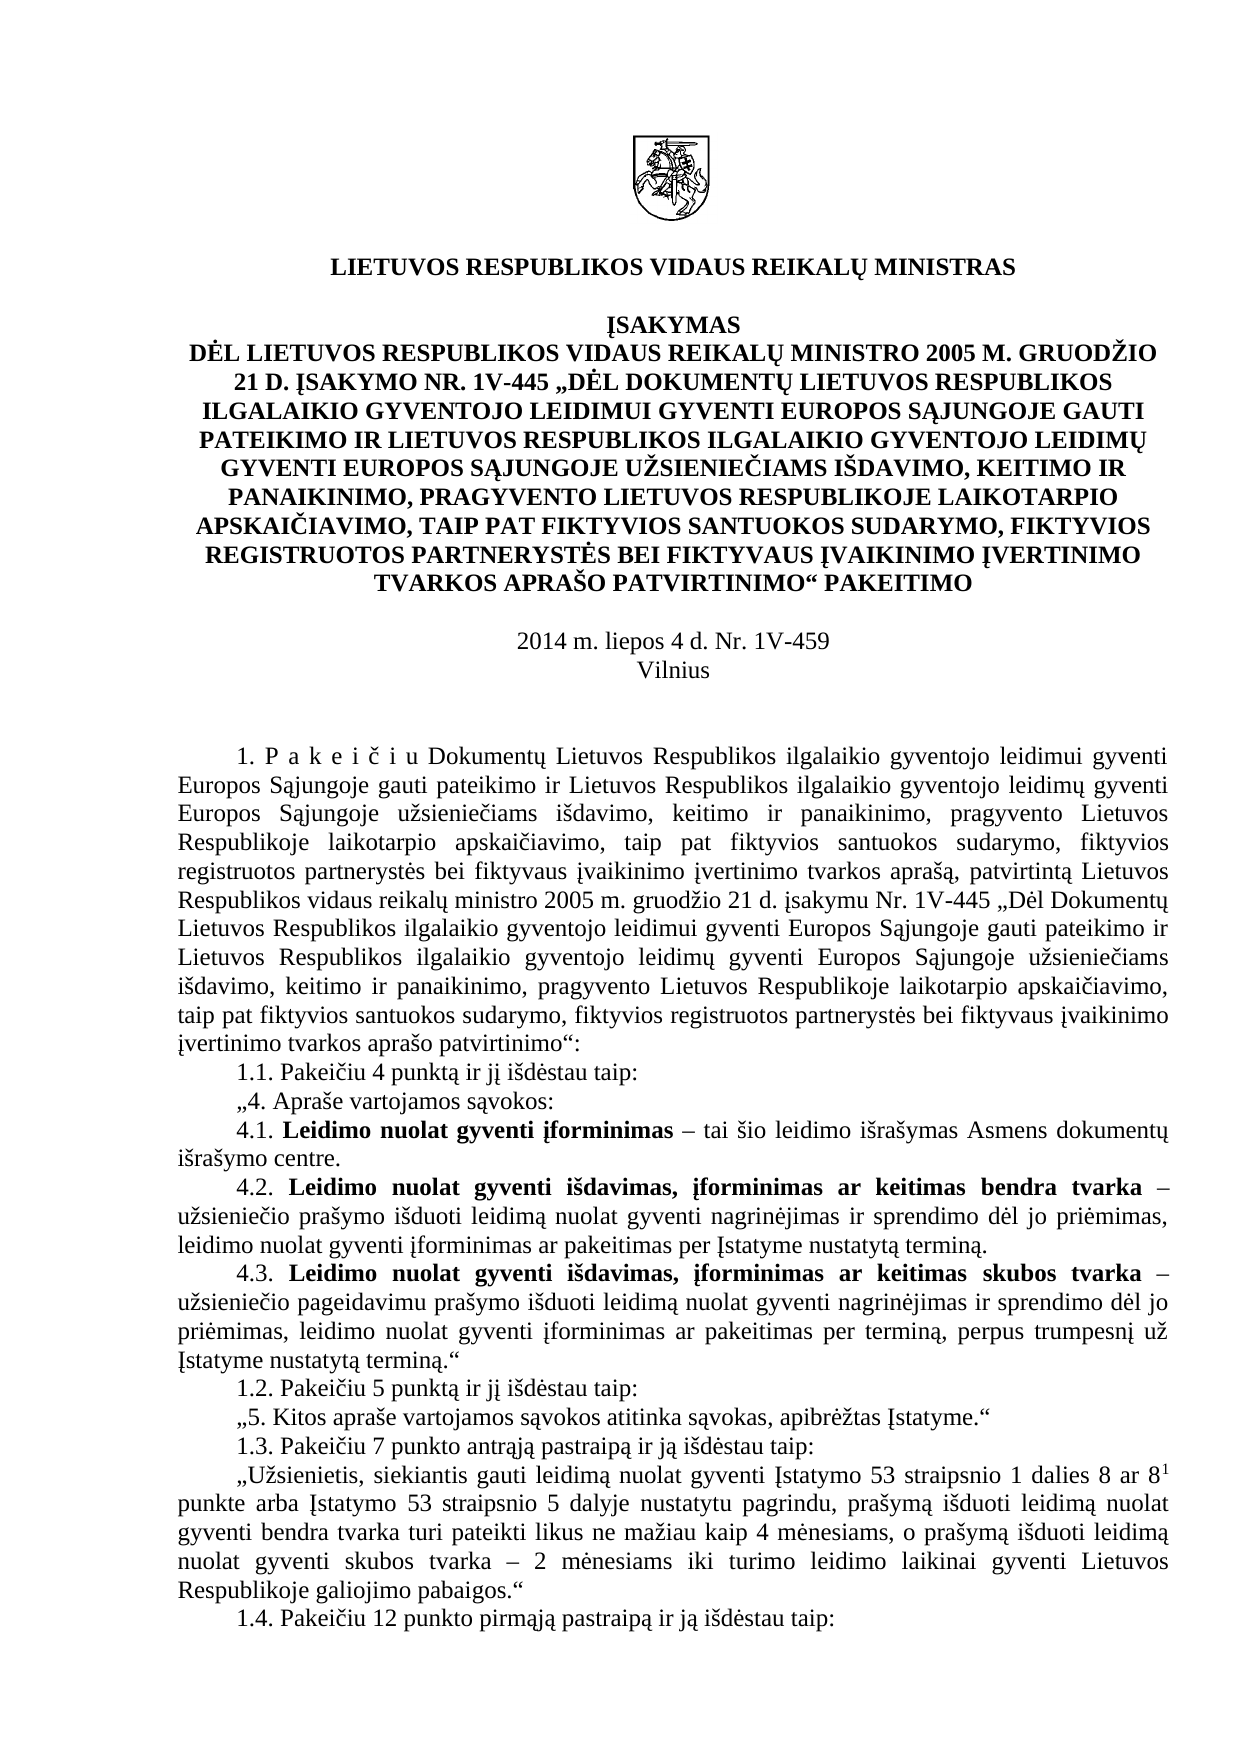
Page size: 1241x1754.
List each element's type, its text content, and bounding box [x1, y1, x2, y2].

text LIETUVOS RESPUBLIKOS VIDAUS REIKALŲ MINISTRAS [177, 252, 1169, 281]
text ĮSAKYMAS [177, 310, 1169, 338]
text DĖL LIETUVOS RESPUBLIKOS VIDAUS REIKALŲ MINISTRO 2005 M. GRUODŽIO 21 D. ĮSAKYMO Nr. 1V-445 „Dėl dokumentų Lietuvos respublikos ilgalaikio gyventojo leidimui gyventi Europos SąJUNGOJE gauti pateikimo ir Lietuvos respublikos ilgalaikio gyventojo leidimų gyventi Europos SĄJUNGOJE UŽSIENIEČIAMS išdavimo, keitimo IR panaikinimo, pragyvento Lietuvos Respublikoje laikotarpio apskaičiavimo, taip pat fiktyvios santuokos sudarymo, fiktyvios registruotos partnerystės BEI fiktyvaus įvaikinimo įvertinimo tvarkos aprašo patvirtinimo“ PAKEITIMO [177, 338, 1169, 597]
text 2014 m. liepos 4 d. Nr. 1V-459 [177, 626, 1169, 655]
text „4. Apraše vartojamos sąvokos: [177, 1086, 1169, 1115]
text 4.1. Leidimo nuolat gyventi įforminimas – tai šio leidimo išrašymas Asmens dokumentų išrašymo centre. [177, 1115, 1169, 1172]
text 1.2. Pakeičiu 5 punktą ir jį išdėstau taip: [177, 1373, 1169, 1402]
text 1.3. Pakeičiu 7 punkto antrąją pastraipą ir ją išdėstau taip: [177, 1431, 1169, 1460]
text 4.2. Leidimo nuolat gyventi išdavimas, įforminimas ar keitimas bendra tvarka – užsieniečio prašymo išduoti leidimą nuolat gyventi nagrinėjimas ir sprendimo dėl jo priėmimas, leidimo nuolat gyventi įforminimas ar pakeitimas per Įstatyme nustatytą terminą. [177, 1172, 1169, 1258]
text 1.4. Pakeičiu 12 punkto pirmąją pastraipą ir ją išdėstau taip: [177, 1603, 1169, 1632]
text Vilnius [177, 655, 1169, 683]
text „Užsienietis, siekiantis gauti leidimą nuolat gyventi Įstatymo 53 straipsnio 1 dalies 8 ar 81 punkte arba Įstatymo 53 straipsnio 5 dalyje nustatytu pagrindu, prašymą išduoti leidimą nuolat gyventi bendra tvarka turi pateikti likus ne mažiau kaip 4 mėnesiams, o prašymą išduoti leidimą nuolat gyventi skubos tvarka – 2 mėnesiams iki turimo leidimo laikinai gyventi Lietuvos Respublikoje galiojimo pabaigos.“ [177, 1460, 1169, 1603]
text 4.3. Leidimo nuolat gyventi išdavimas, įforminimas ar keitimas skubos tvarka – užsieniečio pageidavimu prašymo išduoti leidimą nuolat gyventi nagrinėjimas ir sprendimo dėl jo priėmimas, leidimo nuolat gyventi įforminimas ar pakeitimas per terminą, perpus trumpesnį už Įstatyme nustatytą terminą.“ [177, 1258, 1169, 1373]
text 1. P a k e i č i u Dokumentų Lietuvos Respublikos ilgalaikio gyventojo leidimui gyventi Europos Sąjungoje gauti pateikimo ir Lietuvos Respublikos ilgalaikio gyventojo leidimų gyventi Europos Sąjungoje užsieniečiams išdavimo, keitimo ir panaikinimo, pragyvento Lietuvos Respublikoje laikotarpio apskaičiavimo, taip pat fiktyvios santuokos sudarymo, fiktyvios registruotos partnerystės bei fiktyvaus įvaikinimo įvertinimo tvarkos aprašą, patvirtintą Lietuvos Respublikos vidaus reikalų ministro 2005 m. gruodžio 21 d. įsakymu Nr. 1V-445 „Dėl Dokumentų Lietuvos Respublikos ilgalaikio gyventojo leidimui gyventi Europos Sąjungoje gauti pateikimo ir Lietuvos Respublikos ilgalaikio gyventojo leidimų gyventi Europos Sąjungoje užsieniečiams išdavimo, keitimo ir panaikinimo, pragyvento Lietuvos Respublikoje laikotarpio apskaičiavimo, taip pat fiktyvios santuokos sudarymo, fiktyvios registruotos partnerystės bei fiktyvaus įvaikinimo įvertinimo tvarkos aprašo patvirtinimo“: [177, 741, 1169, 1057]
text 1.1. Pakeičiu 4 punktą ir jį išdėstau taip: [177, 1057, 1169, 1086]
text „5. Kitos apraše vartojamos sąvokos atitinka sąvokas, apibrėžtas Įstatyme.“ [177, 1402, 1169, 1431]
